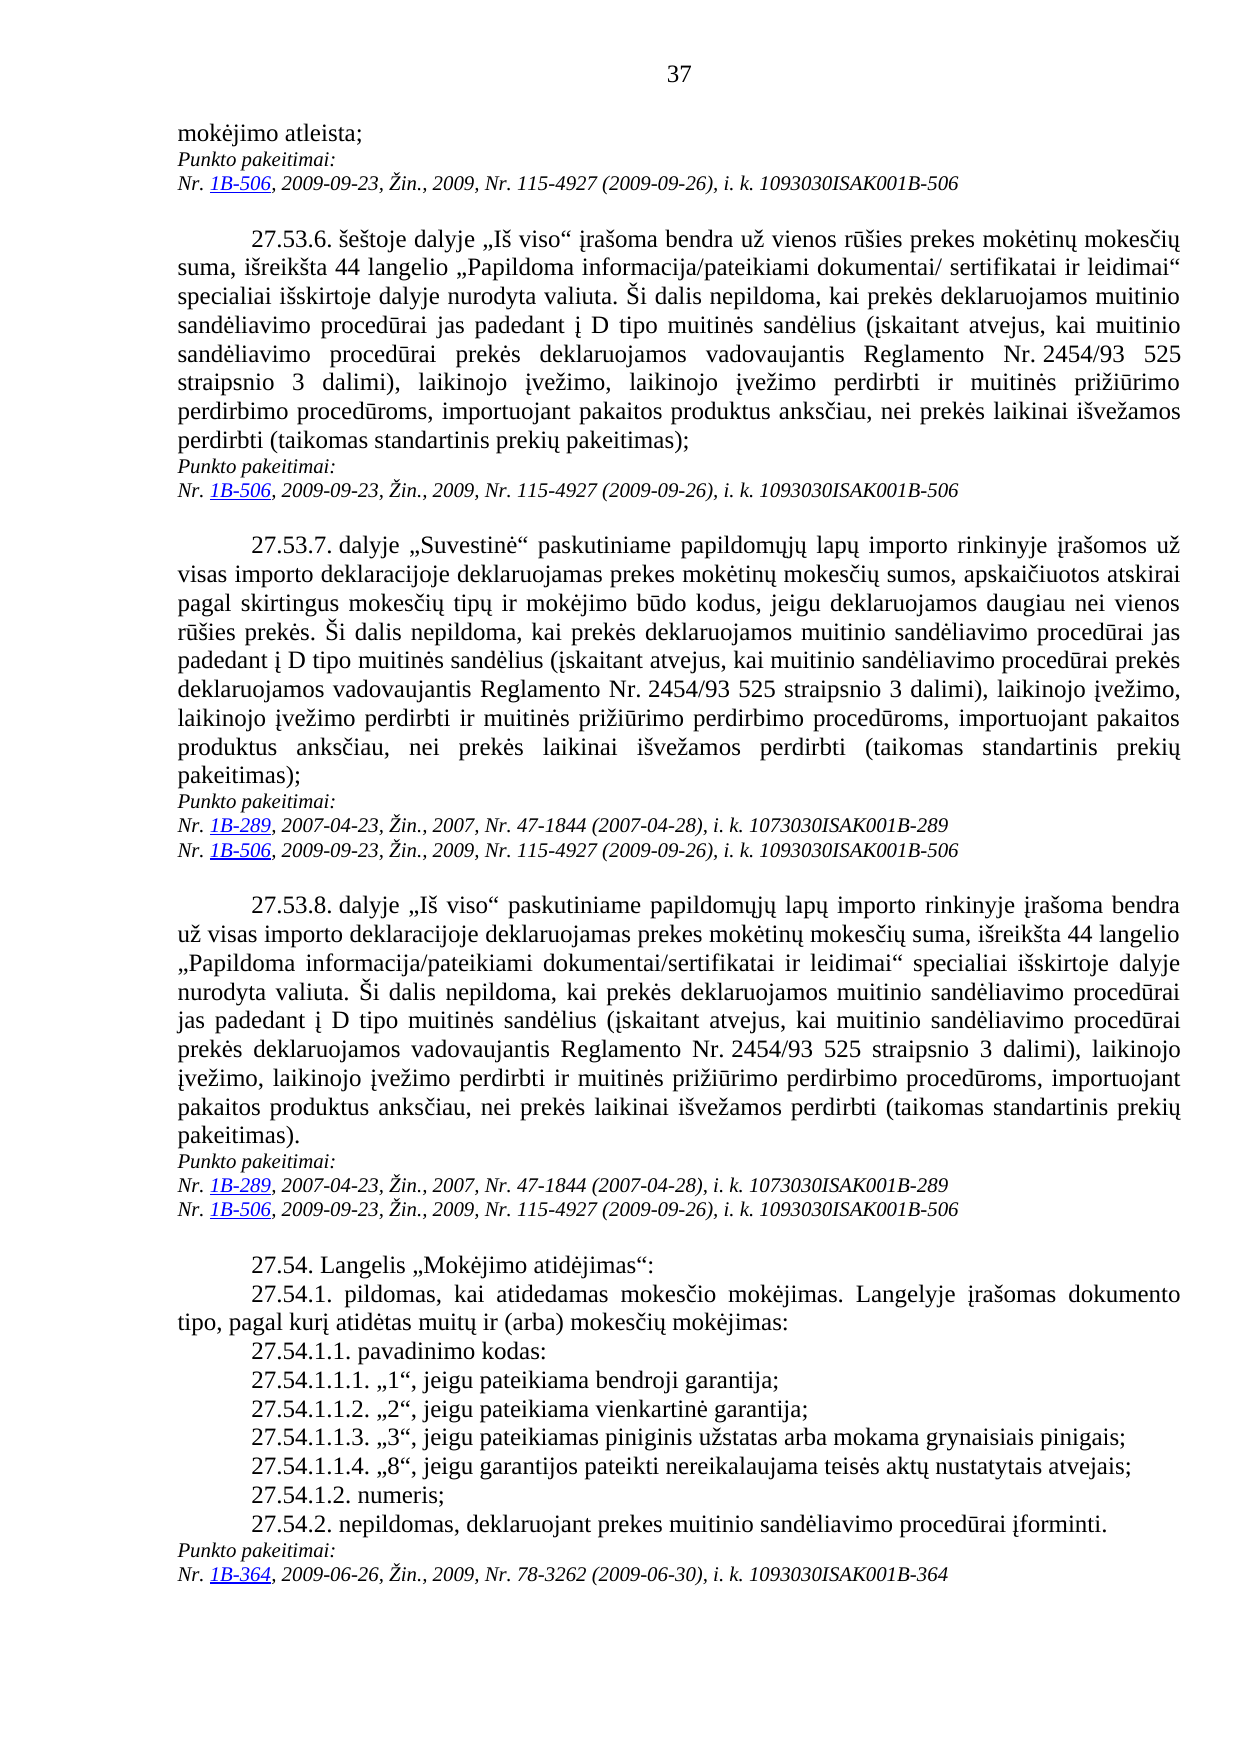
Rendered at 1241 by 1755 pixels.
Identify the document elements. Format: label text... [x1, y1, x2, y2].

text 27.53.6. šeštoje dalyje „Iš viso“ įrašoma bendra už vienos rūšies prekes mokėtinų mokesčių suma, išreikšta 44 langelio „Papildoma informacija/pateikiami dokumentai/ sertifikatai ir leidimai“ specialiai išskirtoje dalyje nurodyta valiuta. Ši dalis nepildoma, kai prekės deklaruojamos muitinio sandėliavimo procedūrai jas padedant į D tipo muitinės sandėlius (įskaitant atvejus, kai muitinio sandėliavimo procedūrai prekės deklaruojamos vadovaujantis Reglamento Nr. 2454/93 525 straipsnio 3 dalimi), laikinojo įvežimo, laikinojo įvežimo perdirbti ir muitinės prižiūrimo perdirbimo procedūroms, importuojant pakaitos produktus anksčiau, nei prekės laikinai išvežamos perdirbti (taikomas standartinis prekių pakeitimas); [177, 224, 1181, 454]
text mokėjimo atleista; [177, 118, 1181, 147]
text 27.54.1.1.4. „8“, jeigu garantijos pateikti nereikalaujama teisės aktų nustatytais atvejais; [177, 1451, 1181, 1480]
text Punkto pakeitimai: [177, 147, 1181, 171]
text 27.54.1.2. numeris; [177, 1480, 1181, 1509]
text 27.54.1. pildomas, kai atidedamas mokesčio mokėjimas. Langelyje įrašomas dokumento tipo, pagal kurį atidėtas muitų ir (arba) mokesčių mokėjimas: [177, 1279, 1181, 1336]
text Nr. 1B-289, 2007-04-23, Žin., 2007, Nr. 47-1844 (2007-04-28), i. k. 1073030ISAK001B-289 [177, 1173, 1181, 1197]
text Punkto pakeitimai: [177, 1149, 1181, 1173]
text Nr. 1B-506, 2009-09-23, Žin., 2009, Nr. 115-4927 (2009-09-26), i. k. 1093030ISAK001B-506 [177, 837, 1181, 862]
text Punkto pakeitimai: [177, 454, 1181, 478]
text 27.54.1.1.2. „2“, jeigu pateikiama vienkartinė garantija; [177, 1394, 1181, 1422]
text 27.53.7. dalyje „Suvestinė“ paskutiniame papildomųjų lapų importo rinkinyje įrašomos už visas importo deklaracijoje deklaruojamas prekes mokėtinų mokesčių sumos, apskaičiuotos atskirai pagal skirtingus mokesčių tipų ir mokėjimo būdo kodus, jeigu deklaruojamos daugiau nei vienos rūšies prekės. Ši dalis nepildoma, kai prekės deklaruojamos muitinio sandėliavimo procedūrai jas padedant į D tipo muitinės sandėlius (įskaitant atvejus, kai muitinio sandėliavimo procedūrai prekės deklaruojamos vadovaujantis Reglamento Nr. 2454/93 525 straipsnio 3 dalimi), laikinojo įvežimo, laikinojo įvežimo perdirbti ir muitinės prižiūrimo perdirbimo procedūroms, importuojant pakaitos produktus anksčiau, nei prekės laikinai išvežamos perdirbti (taikomas standartinis prekių pakeitimas); [177, 531, 1181, 789]
text 27.54.1.1.3. „3“, jeigu pateikiamas piniginis užstatas arba mokama grynaisiais pinigais; [177, 1422, 1181, 1451]
text Nr. 1B-289, 2007-04-23, Žin., 2007, Nr. 47-1844 (2007-04-28), i. k. 1073030ISAK001B-289 [177, 813, 1181, 837]
text Nr. 1B-506, 2009-09-23, Žin., 2009, Nr. 115-4927 (2009-09-26), i. k. 1093030ISAK001B-506 [177, 478, 1181, 502]
text Nr. 1B-506, 2009-09-23, Žin., 2009, Nr. 115-4927 (2009-09-26), i. k. 1093030ISAK001B-506 [177, 171, 1181, 195]
text 27.53.8. dalyje „Iš viso“ paskutiniame papildomųjų lapų importo rinkinyje įrašoma bendra už visas importo deklaracijoje deklaruojamas prekes mokėtinų mokesčių suma, išreikšta 44 langelio „Papildoma informacija/pateikiami dokumentai/sertifikatai ir leidimai“ specialiai išskirtoje dalyje nurodyta valiuta. Ši dalis nepildoma, kai prekės deklaruojamos muitinio sandėliavimo procedūrai jas padedant į D tipo muitinės sandėlius (įskaitant atvejus, kai muitinio sandėliavimo procedūrai prekės deklaruojamos vadovaujantis Reglamento Nr. 2454/93 525 straipsnio 3 dalimi), laikinojo įvežimo, laikinojo įvežimo perdirbti ir muitinės prižiūrimo perdirbimo procedūroms, importuojant pakaitos produktus anksčiau, nei prekės laikinai išvežamos perdirbti (taikomas standartinis prekių pakeitimas). [177, 890, 1181, 1149]
text 27.54.1.1. pavadinimo kodas: [177, 1336, 1181, 1365]
text Nr. 1B-506, 2009-09-23, Žin., 2009, Nr. 115-4927 (2009-09-26), i. k. 1093030ISAK001B-506 [177, 1197, 1181, 1221]
text Punkto pakeitimai: [177, 1537, 1181, 1562]
text 27.54.1.1.1. „1“, jeigu pateikiama bendroji garantija; [177, 1365, 1181, 1394]
text 27.54. Langelis „Mokėjimo atidėjimas“: [177, 1250, 1181, 1279]
text Punkto pakeitimai: [177, 789, 1181, 813]
text 27.54.2. nepildomas, deklaruojant prekes muitinio sandėliavimo procedūrai įforminti. [177, 1509, 1181, 1537]
text Nr. 1B-364, 2009-06-26, Žin., 2009, Nr. 78-3262 (2009-06-30), i. k. 1093030ISAK001B-364 [177, 1562, 1181, 1586]
